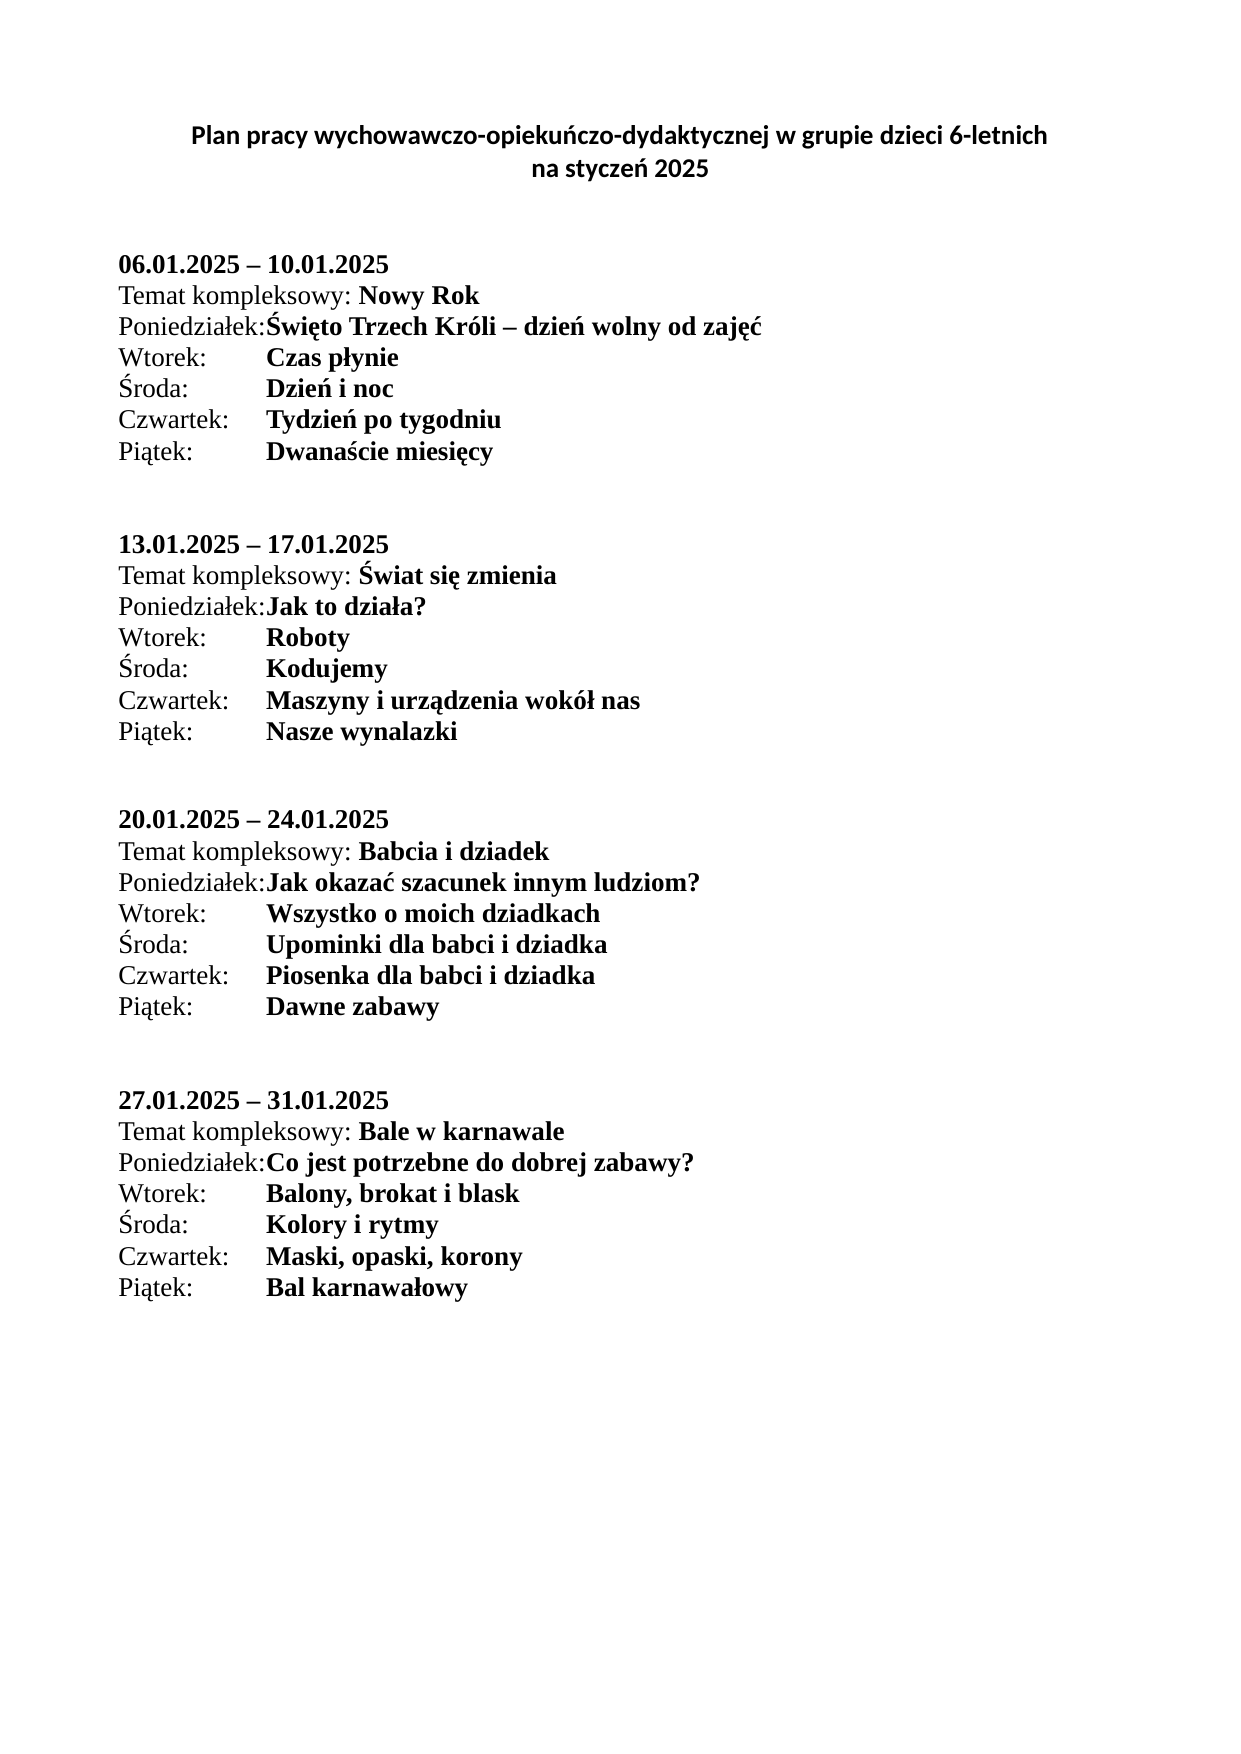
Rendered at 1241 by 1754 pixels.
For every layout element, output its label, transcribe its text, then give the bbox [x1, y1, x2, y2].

text Poniedziałek: Jak okazać szacunek innym ludziom? [118, 866, 1122, 897]
text 13.01.2025 – 17.01.2025 [118, 528, 1122, 559]
text Środa: Dzień i noc [118, 372, 1122, 403]
text Piątek: Dawne zabawy [118, 990, 1122, 1022]
text 20.01.2025 – 24.01.2025 [118, 803, 1122, 835]
text Środa: Upominki dla babci i dziadka [118, 928, 1122, 959]
text Temat kompleksowy: Świat się zmienia [118, 559, 1122, 590]
text Wtorek: Czas płynie [118, 341, 1122, 372]
text Wtorek: Roboty [118, 621, 1122, 653]
text na styczeń 2025 [118, 151, 1122, 184]
text Temat kompleksowy: Nowy Rok [118, 279, 1122, 310]
text Środa: Kolory i rytmy [118, 1208, 1122, 1239]
text Wtorek: Balony, brokat i blask [118, 1177, 1122, 1208]
text Poniedziałek: Co jest potrzebne do dobrej zabawy? [118, 1146, 1122, 1177]
text 27.01.2025 – 31.01.2025 [118, 1084, 1122, 1115]
text Piątek: Nasze wynalazki [118, 715, 1122, 746]
text Piątek: Dwanaście miesięcy [118, 434, 1122, 466]
text 06.01.2025 – 10.01.2025 [118, 248, 1122, 279]
text Poniedziałek: Jak to działa? [118, 590, 1122, 621]
text Temat kompleksowy: Babcia i dziadek [118, 835, 1122, 866]
text Czwartek: Piosenka dla babci i dziadka [118, 959, 1122, 990]
text Piątek: Bal karnawałowy [118, 1271, 1122, 1302]
text Poniedziałek: Święto Trzech Króli – dzień wolny od zajęć [118, 310, 1122, 341]
text Środa: Kodujemy [118, 653, 1122, 684]
text Wtorek: Wszystko o moich dziadkach [118, 897, 1122, 928]
text Czwartek: Tydzień po tygodniu [118, 403, 1122, 434]
text Czwartek: Maski, opaski, korony [118, 1239, 1122, 1271]
text Czwartek: Maszyny i urządzenia wokół nas [118, 684, 1122, 715]
text Temat kompleksowy: Bale w karnawale [118, 1115, 1122, 1146]
text Plan pracy wychowawczo-opiekuńczo-dydaktycznej w grupie dzieci 6-letnich [118, 118, 1122, 151]
